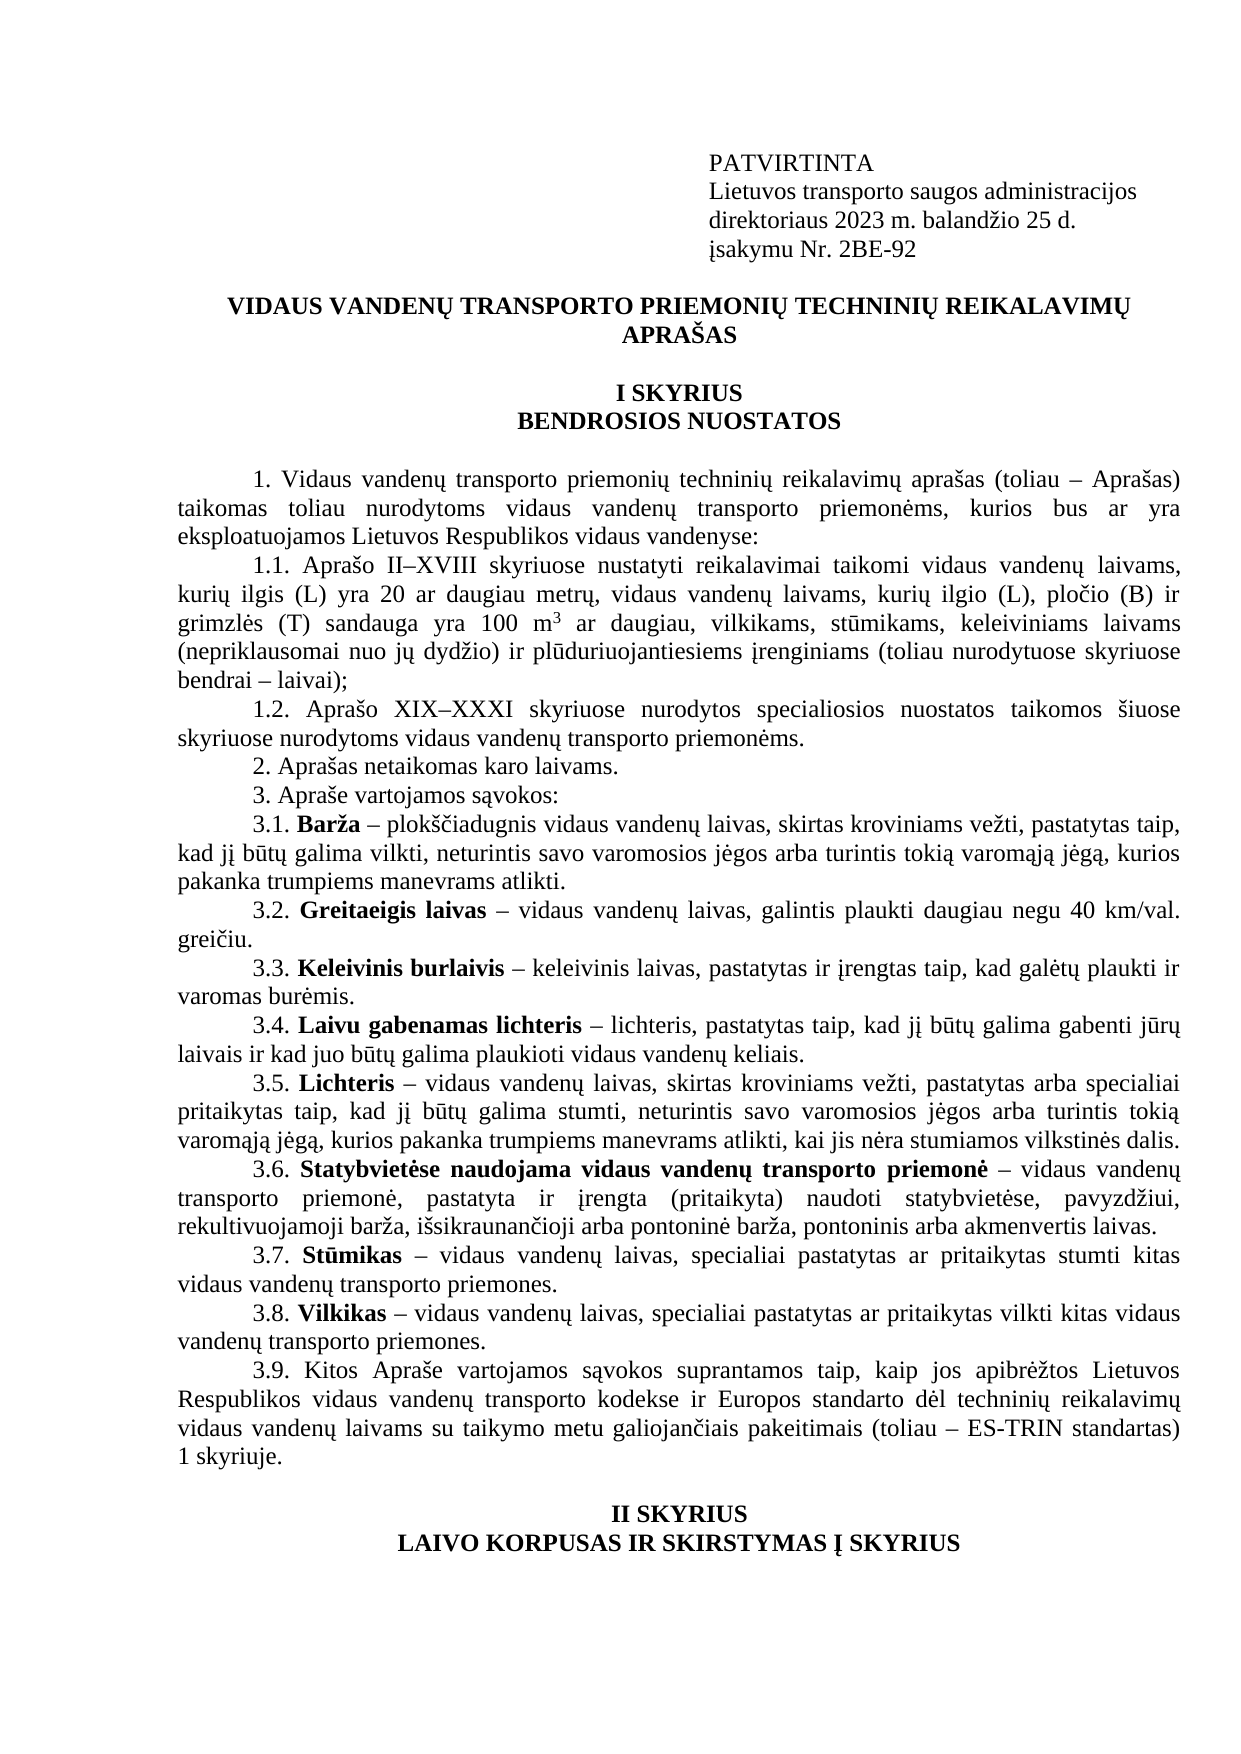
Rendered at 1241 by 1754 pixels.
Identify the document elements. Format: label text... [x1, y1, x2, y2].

text 3.2. Greitaeigis laivas – vidaus vandenų laivas, galintis plaukti daugiau negu 40 km/val. greičiu. [177, 895, 1181, 953]
text 3.8. Vilkikas – vidaus vandenų laivas, specialiai pastatytas ar pritaikytas vilkti kitas vidaus vandenų transporto priemones. [177, 1298, 1181, 1355]
text 3.6. Statybvietėse naudojama vidaus vandenų transporto priemonė – vidaus vandenų transporto priemonė, pastatyta ir įrengta (pritaikyta) naudoti statybvietėse, pavyzdžiui, rekultivuojamoji barža, išsikraunančioji arba pontoninė barža, pontoninis arba akmenvertis laivas. [177, 1154, 1181, 1240]
text VIDAUS VANDENŲ TRANSPORTO PRIEMONIŲ TECHNINIŲ REIKALAVIMŲ APRAŠAS [177, 291, 1181, 349]
text LAIVO KORPUSAS IR SKIRSTYMAS Į SKYRIUS [177, 1528, 1181, 1556]
text Lietuvos transporto saugos administracijos [709, 176, 1181, 205]
text 2. Aprašas netaikomas karo laivams. [177, 751, 1181, 780]
text BENDROSIOS NUOSTATOS [177, 406, 1181, 435]
text 3.4. Laivu gabenamas lichteris – lichteris, pastatytas taip, kad jį būtų galima gabenti jūrų laivais ir kad juo būtų galima plaukioti vidaus vandenų keliais. [177, 1010, 1181, 1068]
text 3. Apraše vartojamos sąvokos: [177, 780, 1181, 809]
text 3.9. Kitos Apraše vartojamos sąvokos suprantamos taip, kaip jos apibrėžtos Lietuvos Respublikos vidaus vandenų transporto kodekse ir Europos standarto dėl techninių reikalavimų vidaus vandenų laivams su taikymo metu galiojančiais pakeitimais (toliau – ES-TRIN standartas) 1 skyriuje. [177, 1355, 1181, 1470]
text I SKYRIUS [177, 378, 1181, 406]
text 3.1. Barža – plokščiadugnis vidaus vandenų laivas, skirtas kroviniams vežti, pastatytas taip, kad jį būtų galima vilkti, neturintis savo varomosios jėgos arba turintis tokią varomąją jėgą, kurios pakanka trumpiems manevrams atlikti. [177, 809, 1181, 895]
text įsakymu Nr. 2BE-92 [709, 234, 1181, 263]
text 1.1. Aprašo II–XVIII skyriuose nustatyti reikalavimai taikomi vidaus vandenų laivams, kurių ilgis (L) yra 20 ar daugiau metrų, vidaus vandenų laivams, kurių ilgio (L), pločio (B) ir grimzlės (T) sandauga yra 100 m3 ar daugiau, vilkikams, stūmikams, keleiviniams laivams (nepriklausomai nuo jų dydžio) ir plūduriuojantiesiems įrenginiams (toliau nurodytuose skyriuose bendrai – laivai); [177, 550, 1181, 694]
text 3.3. Keleivinis burlaivis – keleivinis laivas, pastatytas ir įrengtas taip, kad galėtų plaukti ir varomas burėmis. [177, 953, 1181, 1010]
text II SKYRIUS [177, 1499, 1181, 1528]
text 3.7. Stūmikas – vidaus vandenų laivas, specialiai pastatytas ar pritaikytas stumti kitas vidaus vandenų transporto priemones. [177, 1240, 1181, 1298]
text 1.2. Aprašo XIX–XXXI skyriuose nurodytos specialiosios nuostatos taikomos šiuose skyriuose nurodytoms vidaus vandenų transporto priemonėms. [177, 694, 1181, 751]
text PATVIRTINTA [709, 148, 1181, 176]
text 1. Vidaus vandenų transporto priemonių techninių reikalavimų aprašas (toliau – Aprašas) taikomas toliau nurodytoms vidaus vandenų transporto priemonėms, kurios bus ar yra eksploatuojamos Lietuvos Respublikos vidaus vandenyse: [177, 464, 1181, 550]
text 3.5. Lichteris – vidaus vandenų laivas, skirtas kroviniams vežti, pastatytas arba specialiai pritaikytas taip, kad jį būtų galima stumti, neturintis savo varomosios jėgos arba turintis tokią varomąją jėgą, kurios pakanka trumpiems manevrams atlikti, kai jis nėra stumiamos vilkstinės dalis. [177, 1068, 1181, 1154]
text direktoriaus 2023 m. balandžio 25 d. [709, 205, 1181, 234]
